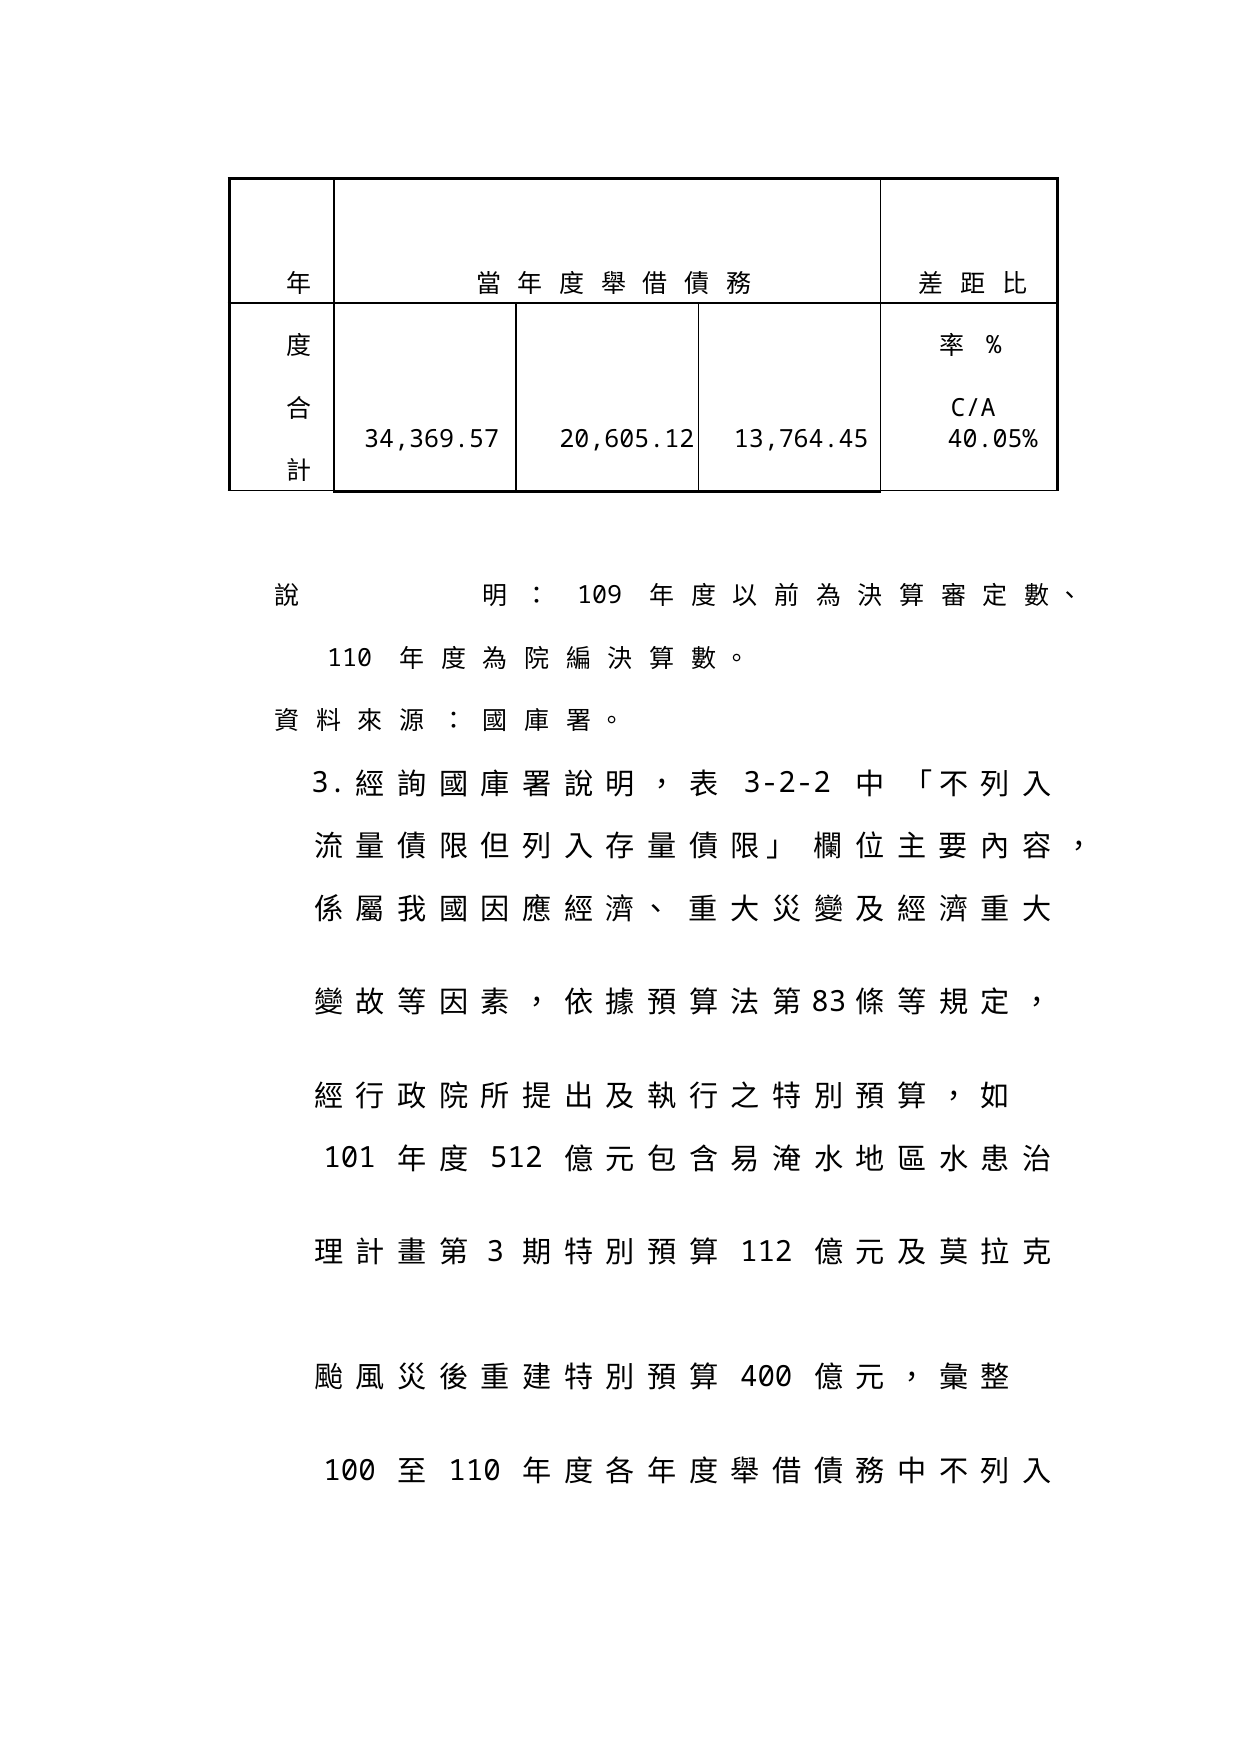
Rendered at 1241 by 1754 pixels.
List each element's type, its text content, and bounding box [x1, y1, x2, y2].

table_header 當年度舉借債務 [335, 180, 880, 302]
table_cell 34,369.57 [335, 304, 515, 490]
text 說 明：109年度以前為決算審定數、110年度為院編決算數。 [242, 552, 1058, 677]
table_cell 13,764.45 [699, 304, 880, 490]
text 資料來源：國庫署。 [242, 677, 1058, 740]
text 3.經詢國庫署說明，表3-2-2中「不列入流量債限但列入存量債限」欄位主要內容，係屬我國因應經濟、重大災變及經濟重大變故等因素，依據預算法第83條等規定，經行政院所提出及執行之特別預算，如101年度512億元包含易淹水地區水患治理計畫第3期特別預算112億元及莫拉克颱風災後重建特別預算400億元，彙整100至110年度各年度舉借債務中不列入流量債限但列入存量債限部分詳如表3-2-4。 [271, 740, 1058, 1490]
table_header 年度 [231, 180, 333, 302]
table_cell 合計 [231, 304, 333, 490]
table_cell 40.05% [881, 304, 1056, 490]
table_cell 20,605.12 [517, 304, 698, 490]
table_header 差距比率% C/A [881, 180, 1056, 302]
